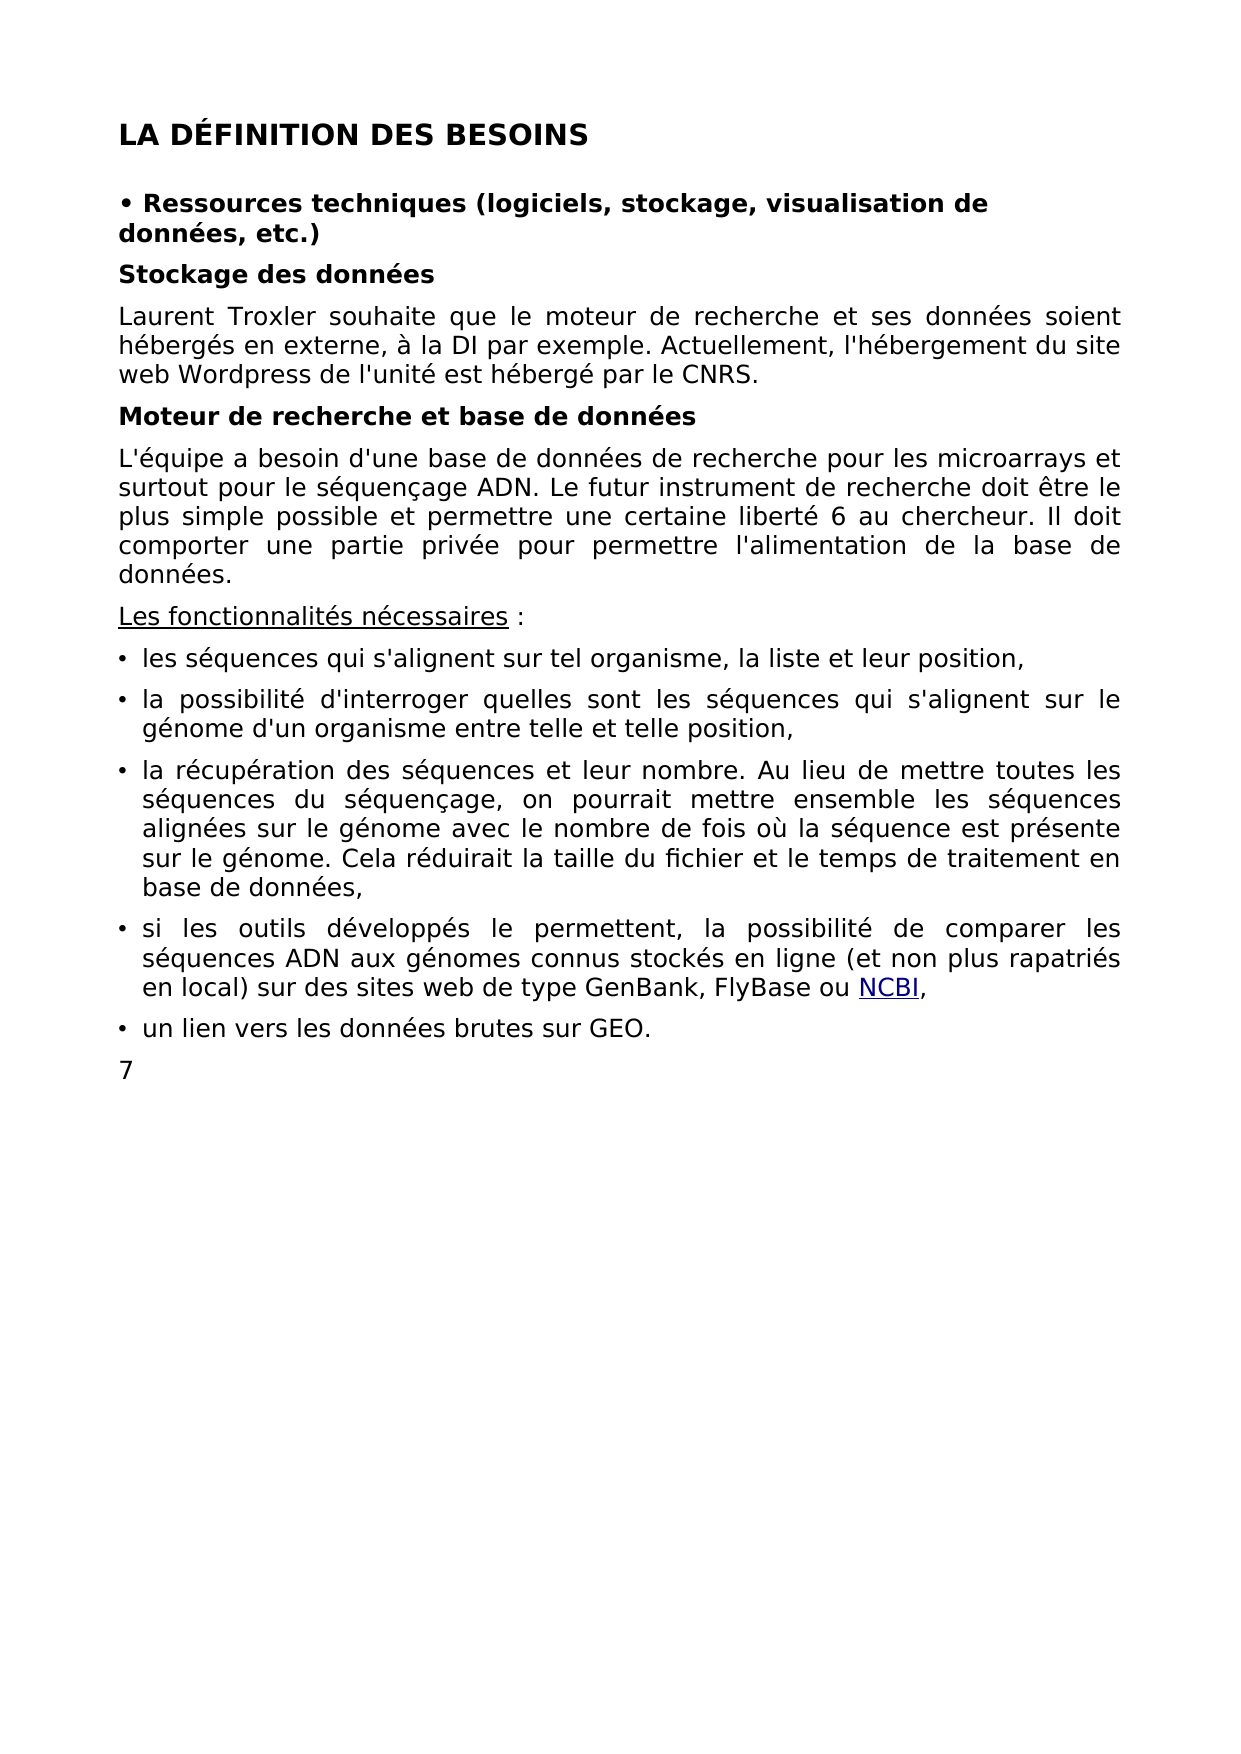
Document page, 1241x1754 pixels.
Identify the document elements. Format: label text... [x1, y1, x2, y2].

text L'équipe a besoin d'une base de données de recherche pour les microarrays et surtout pour le séquençage ADN. Le futur instrument de recherche doit être le plus simple possible et permettre une certaine liberté 6 au chercheur. Il doit comporter une partie privée pour permettre l'alimentation de la base de données. [118, 444, 1122, 589]
text Stockage des données [118, 260, 1122, 289]
text 7 [118, 1056, 1122, 1085]
list si les outils développés le permettent, la possibilité de comparer les séquences ADN aux génomes connus stockés en ligne (et non plus rapatriés en local) sur des sites web de type GenBank, FlyBase ou NCBI, [118, 914, 1122, 1002]
text Moteur de recherche et base de données [118, 402, 1122, 431]
list la récupération des séquences et leur nombre. Au lieu de mettre toutes les séquences du séquençage, on pourrait mettre ensemble les séquences alignées sur le génome avec le nombre de fois où la séquence est présente sur le génome. Cela réduirait la taille du fichier et le temps de traitement en base de données, [118, 756, 1122, 902]
list la possibilité d'interroger quelles sont les séquences qui s'alignent sur le génome d'un organisme entre telle et telle position, [118, 685, 1122, 744]
subtitle • Ressources techniques (logiciels, stockage, visualisation de données, etc.) [118, 189, 1122, 248]
subtitle LA DÉFINITION DES BESOINS [118, 118, 1122, 152]
text Les fonctionnalités nécessaires : [118, 602, 1122, 631]
list un lien vers les données brutes sur GEO. [118, 1014, 1122, 1044]
list les séquences qui s'alignent sur tel organisme, la liste et leur position, [118, 644, 1122, 673]
text Laurent Troxler souhaite que le moteur de recherche et ses données soient hébergés en externe, à la DI par exemple. Actuellement, l'hébergement du site web Wordpress de l'unité est hébergé par le CNRS. [118, 302, 1122, 389]
